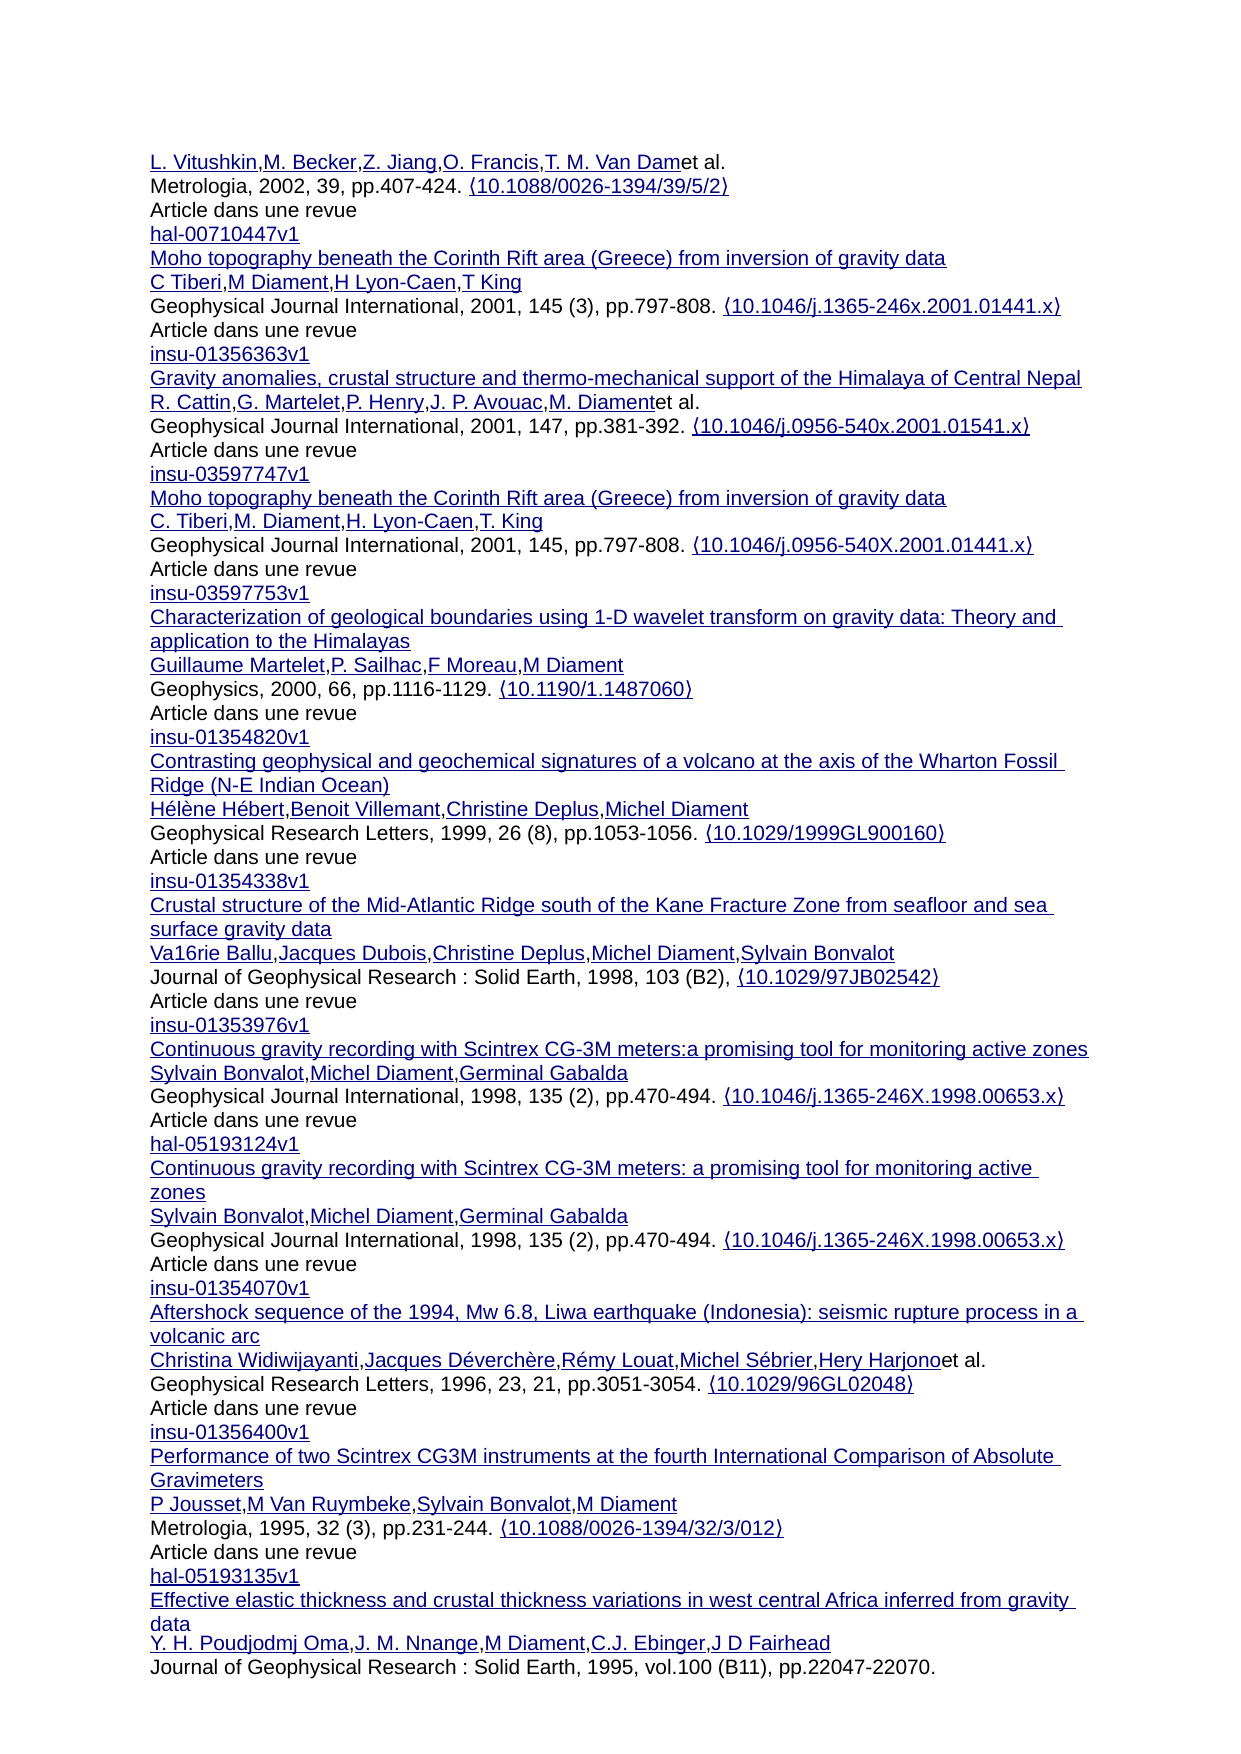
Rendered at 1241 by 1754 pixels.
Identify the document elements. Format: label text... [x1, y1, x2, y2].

table_cell Crustal structure of the Mid-Atlantic Ridge south of the Kane Fracture Zone from seafloor and sea surface gravity data Va16rie Ballu,Jacques Dubois,Christine Deplus,Michel Diament,Sylvain Bonvalot Journal of Geophysical Research : Solid Earth, 1998, 103 (B2), ⟨10.1029/97JB02542⟩ Article dans une revue insu-01353976v1 [150, 893, 1090, 1036]
table_cell Moho topography beneath the Corinth Rift area (Greece) from inversion of gravity data C. Tiberi,M. Diament,H. Lyon-Caen,T. King Geophysical Journal International, 2001, 145, pp.797-808. ⟨10.1046/j.0956-540X.2001.01441.x⟩ Article dans une revue insu-03597753v1 [150, 485, 1090, 605]
table_cell Gravity anomalies, crustal structure and thermo-mechanical support of the Himalaya of Central Nepal R. Cattin,G. Martelet,P. Henry,J. P. Avouac,M. Diamentet al. Geophysical Journal International, 2001, 147, pp.381-392. ⟨10.1046/j.0956-540x.2001.01541.x⟩ Article dans une revue insu-03597747v1 [150, 366, 1090, 485]
table_cell Contrasting geophysical and geochemical signatures of a volcano at the axis of the Wharton Fossil Ridge (N-E Indian Ocean) Hélène Hébert,Benoit Villemant,Christine Deplus,Michel Diament Geophysical Research Letters, 1999, 26 (8), pp.1053-1056. ⟨10.1029/1999GL900160⟩ Article dans une revue insu-01354338v1 [150, 749, 1090, 893]
table_cell Continuous gravity recording with Scintrex CG-3M meters: a promising tool for monitoring active zones Sylvain Bonvalot,Michel Diament,Germinal Gabalda Geophysical Journal International, 1998, 135 (2), pp.470-494. ⟨10.1046/j.1365-246X.1998.00653.x⟩ Article dans une revue insu-01354070v1 [150, 1156, 1090, 1300]
table_cell Performance of two Scintrex CG3M instruments at the fourth International Comparison of Absolute Gravimeters P Jousset,M Van Ruymbeke,Sylvain Bonvalot,M Diament Metrologia, 1995, 32 (3), pp.231-244. ⟨10.1088/0026-1394/32/3/012⟩ Article dans une revue hal-05193135v1 [150, 1444, 1090, 1587]
table_cell L. Vitushkin,M. Becker,Z. Jiang,O. Francis,T. M. Van Damet al. Metrologia, 2002, 39, pp.407-424. ⟨10.1088/0026-1394/39/5/2⟩ Article dans une revue hal-00710447v1 [150, 150, 1090, 246]
table_cell Characterization of geological boundaries using 1‐D wavelet transform on gravity data: Theory and application to the Himalayas Guillaume Martelet,P. Sailhac,F Moreau,M Diament Geophysics, 2000, 66, pp.1116-1129. ⟨10.1190/1.1487060⟩ Article dans une revue insu-01354820v1 [150, 605, 1090, 749]
table_cell Aftershock sequence of the 1994, Mw 6.8, Liwa earthquake (Indonesia): seismic rupture process in a volcanic arc Christina Widiwijayanti,Jacques Déverchère,Rémy Louat,Michel Sébrier,Hery Harjonoet al. Geophysical Research Letters, 1996, 23, 21, pp.3051-3054. ⟨10.1029/96GL02048⟩ Article dans une revue insu-01356400v1 [150, 1300, 1090, 1444]
table_cell Effective elastic thickness and crustal thickness variations in west central Africa inferred from gravity data Y. H. Poudjodmj Oma,J. M. Nnange,M Diament,C.J. Ebinger,J D Fairhead Journal of Geophysical Research : Solid Earth, 1995, vol.100 (B11), pp.22047-22070. [150, 1588, 1090, 1679]
table_cell Continuous gravity recording with Scintrex CG-3M meters:a promising tool for monitoring active zones Sylvain Bonvalot,Michel Diament,Germinal Gabalda Geophysical Journal International, 1998, 135 (2), pp.470-494. ⟨10.1046/j.1365-246X.1998.00653.x⟩ Article dans une revue hal-05193124v1 [150, 1036, 1090, 1156]
table_cell Moho topography beneath the Corinth Rift area (Greece) from inversion of gravity data C Tiberi,M Diament,H Lyon-Caen,T King Geophysical Journal International, 2001, 145 (3), pp.797-808. ⟨10.1046/j.1365-246x.2001.01441.x⟩ Article dans une revue insu-01356363v1 [150, 246, 1090, 366]
